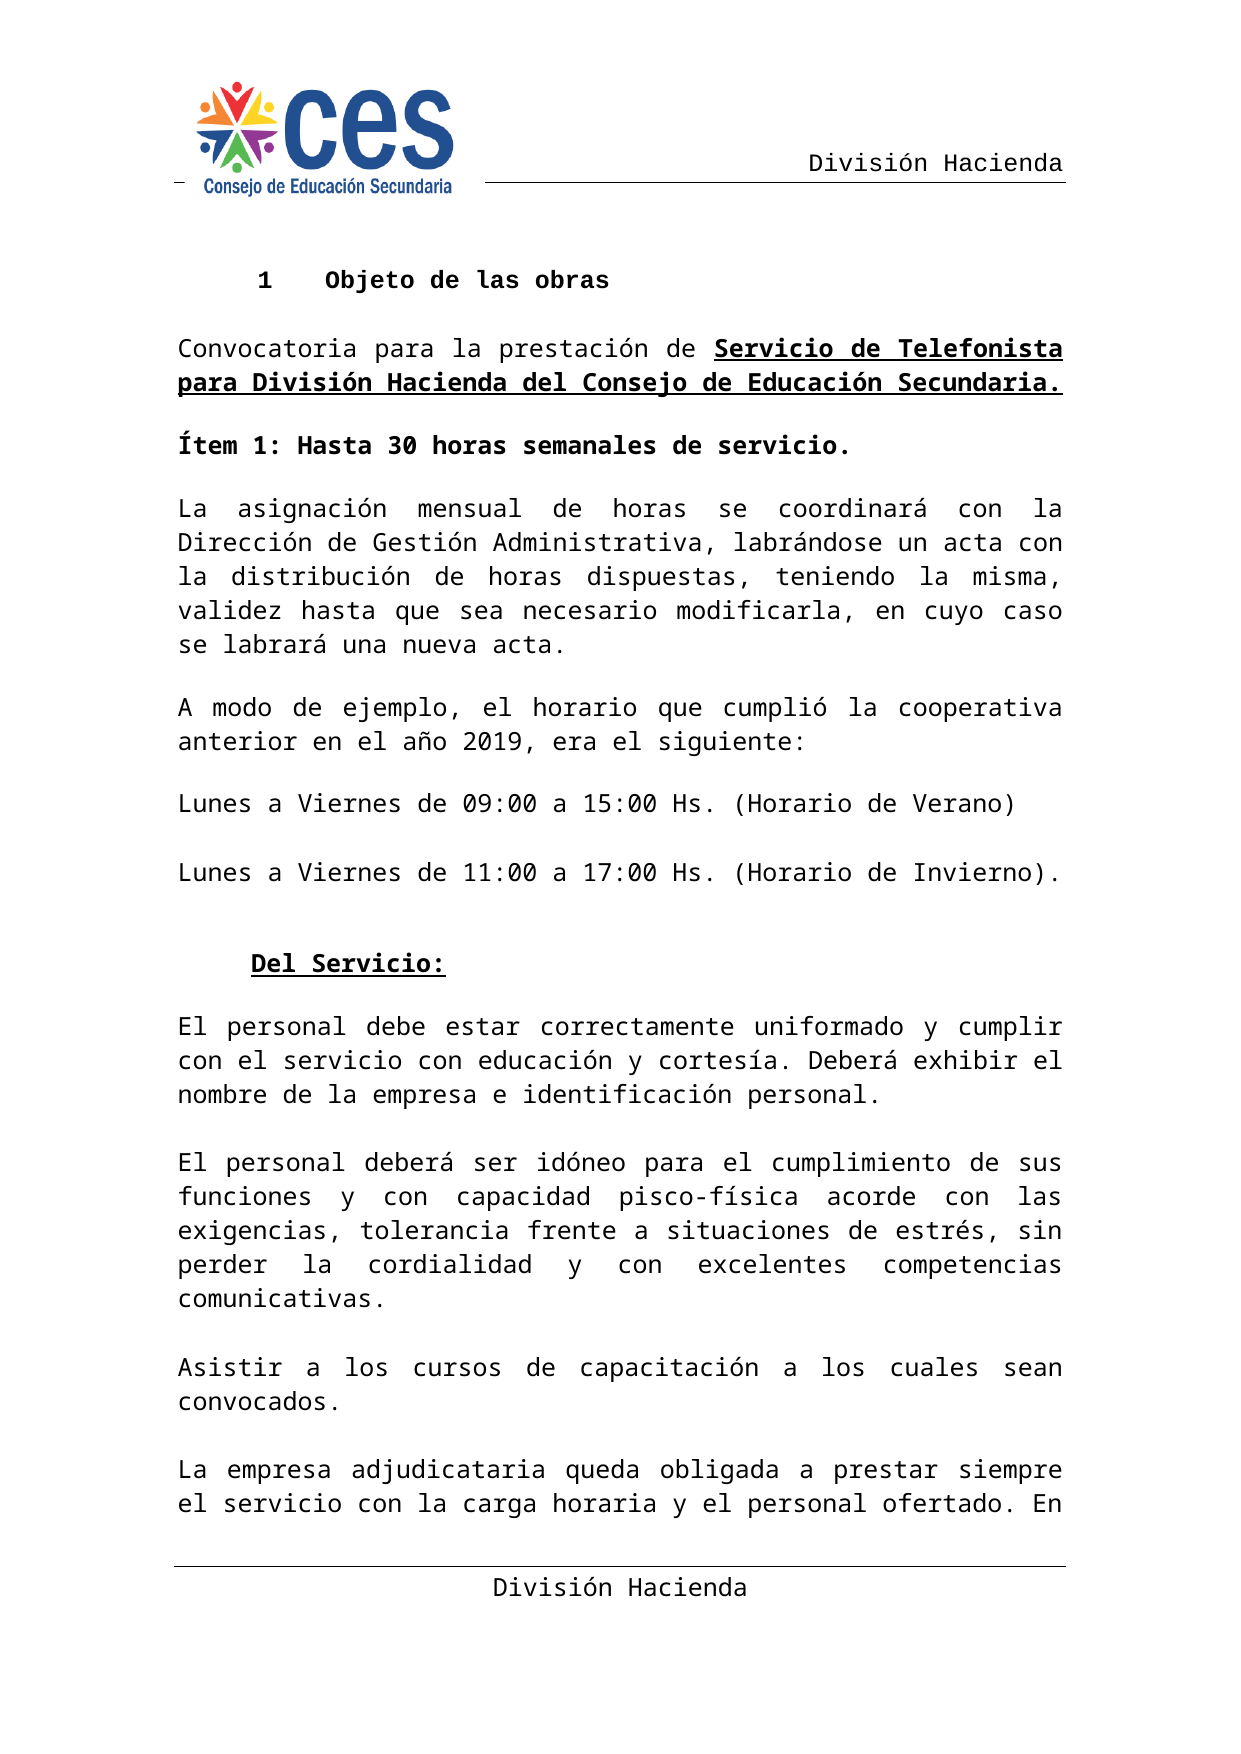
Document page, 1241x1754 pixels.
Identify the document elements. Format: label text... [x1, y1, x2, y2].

text Ítem 1: Hasta 30 horas semanales de servicio. [177, 427, 1063, 461]
text A modo de ejemplo, el horario que cumplió la cooperativa anterior en el año 2019, era el siguiente: [177, 689, 1063, 757]
text Del Servicio: [177, 946, 1063, 980]
text Asistir a los cursos de capacitación a los cuales sean convocados. [177, 1349, 1063, 1417]
text Lunes a Viernes de 09:00 a 15:00 Hs. (Horario de Verano) [177, 786, 1063, 820]
text El personal deberá ser idóneo para el cumplimiento de sus funciones y con capacidad pisco-física acorde con las exigencias, tolerancia frente a situaciones de estrés, sin perder la cordialidad y con excelentes competencias comunicativas. [177, 1145, 1063, 1315]
text Lunes a Viernes de 11:00 a 17:00 Hs. (Horario de Invierno). [177, 854, 1063, 888]
text Convocatoria para la prestación de Servicio de Telefonista para División Hacienda del Consejo de Educación Secundaria. [177, 331, 1063, 393]
text [177, 394, 1063, 399]
text La asignación mensual de horas se coordinará con la Dirección de Gestión Administrativa, labrándose un acta con la distribución de horas dispuestas, teniendo la misma, validez hasta que sea necesario modificarla, en cuyo caso se labrará una nueva acta. [177, 490, 1063, 661]
subtitle Objeto de las obras [242, 268, 1063, 296]
text El personal debe estar correctamente uniformado y cumplir con el servicio con educación y cortesía. Deberá exhibir el nombre de la empresa e identificación personal. [177, 1009, 1063, 1111]
text La empresa adjudicataria queda obligada a prestar siempre el servicio con la carga horaria y el personal ofertado. En [177, 1451, 1063, 1519]
